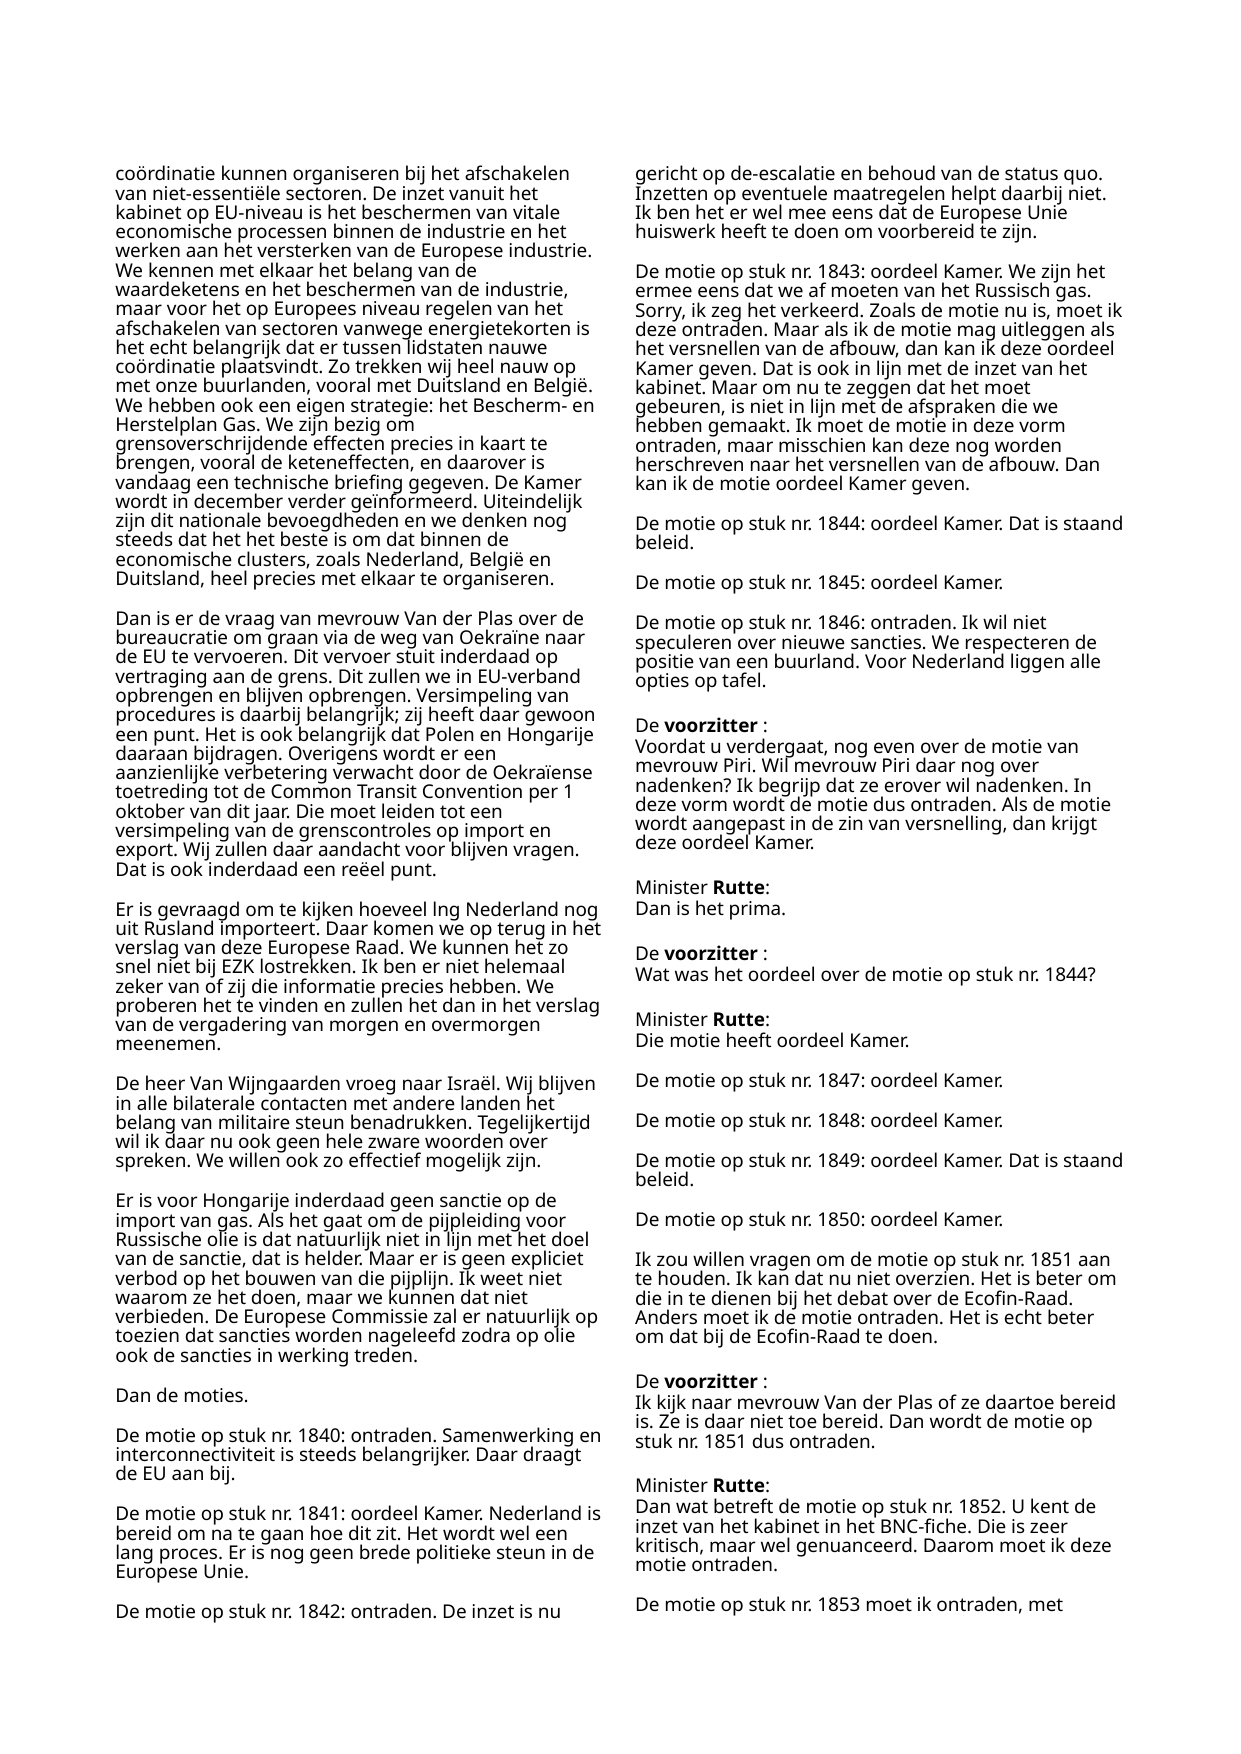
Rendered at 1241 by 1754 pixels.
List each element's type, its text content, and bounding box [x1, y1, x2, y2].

text De voorzitter : [635, 712, 1125, 738]
text Die motie heeft oordeel Kamer. [635, 1032, 1125, 1051]
text De heer Van Wijngaarden vroeg naar Israël. Wij blijven in alle bilaterale contacten met andere landen het belang van militaire steun benadrukken. Tegelijkertijd wil ik daar nu ook geen hele zware woorden over spreken. We willen ook zo effectief mogelijk zijn. [115, 1075, 605, 1172]
text gericht op de-escalatie en behoud van de status quo. Inzetten op eventuele maatregelen helpt daarbij niet. Ik ben het er wel mee eens dat de Europese Unie huiswerk heeft te doen om voorbereid te zijn. [635, 165, 1125, 242]
text coördinatie kunnen organiseren bij het afschakelen van niet-essentiële sectoren. De inzet vanuit het kabinet op EU-niveau is het beschermen van vitale economische processen binnen de industrie en het werken aan het versterken van de Europese industrie. We kennen met elkaar het belang van de waardeketens en het beschermen van de industrie, maar voor het op Europees niveau regelen van het afschakelen van sectoren vanwege energietekorten is het echt belangrijk dat er tussen lidstaten nauwe coördinatie plaatsvindt. Zo trekken wij heel nauw op met onze buurlanden, vooral met Duitsland en België. We hebben ook een eigen strategie: het Bescherm- en Herstelplan Gas. We zijn bezig om grensoverschrijdende effecten precies in kaart te brengen, vooral de keteneffecten, en daarover is vandaag een technische briefing gegeven. De Kamer wordt in december verder geïnformeerd. Uiteindelijk zijn dit nationale bevoegdheden en we denken nog steeds dat het het beste is om dat binnen de economische clusters, zoals Nederland, België en Duitsland, heel precies met elkaar te organiseren. [115, 165, 605, 589]
text Dan is er de vraag van mevrouw Van der Plas over de bureaucratie om graan via de weg van Oekraïne naar de EU te vervoeren. Dit vervoer stuit inderdaad op vertraging aan de grens. Dit zullen we in EU-verband opbrengen en blijven opbrengen. Versimpeling van procedures is daarbij belangrijk; zij heeft daar gewoon een punt. Het is ook belangrijk dat Polen en Hongarije daaraan bijdragen. Overigens wordt er een aanzienlijke verbetering verwacht door de Oekraïense toetreding tot de Common Transit Convention per 1 oktober van dit jaar. Die moet leiden tot een versimpeling van de grenscontroles op import en export. Wij zullen daar aandacht voor blijven vragen. Dat is ook inderdaad een reëel punt. [115, 610, 605, 880]
text Ik kijk naar mevrouw Van der Plas of ze daartoe bereid is. Ze is daar niet toe bereid. Dan wordt de motie op stuk nr. 1851 dus ontraden. [635, 1394, 1125, 1452]
text De motie op stuk nr. 1846: ontraden. Ik wil niet speculeren over nieuwe sancties. We respecteren de positie van een buurland. Voor Nederland liggen alle opties op tafel. [635, 614, 1125, 691]
text De motie op stuk nr. 1853 moet ik ontraden, met [635, 1596, 1125, 1616]
text Voordat u verdergaat, nog even over de motie van mevrouw Piri. Wil mevrouw Piri daar nog over nadenken? Ik begrijp dat ze erover wil nadenken. In deze vorm wordt de motie dus ontraden. Als de motie wordt aangepast in de zin van versnelling, dan krijgt deze oordeel Kamer. [635, 738, 1125, 854]
text Ik zou willen vragen om de motie op stuk nr. 1851 aan te houden. Ik kan dat nu niet overzien. Het is beter om die in te dienen bij het debat over de Ecofin-Raad. Anders moet ik de motie ontraden. Het is echt beter om dat bij de Ecofin-Raad te doen. [635, 1251, 1125, 1347]
text Er is gevraagd om te kijken hoeveel lng Nederland nog uit Rusland importeert. Daar komen we op terug in het verslag van deze Europese Raad. We kunnen het zo snel niet bij EZK lostrekken. Ik ben er niet helemaal zeker van of zij die informatie precies hebben. We proberen het te vinden en zullen het dan in het verslag van de vergadering van morgen en overmorgen meenemen. [115, 901, 605, 1055]
text De motie op stuk nr. 1850: oordeel Kamer. [635, 1211, 1125, 1230]
text De motie op stuk nr. 1847: oordeel Kamer. [635, 1072, 1125, 1091]
text Minister Rutte: [635, 1006, 1125, 1032]
text Er is voor Hongarije inderdaad geen sanctie op de import van gas. Als het gaat om de pijpleiding voor Russische olie is dat natuurlijk niet in lijn met het doel van de sanctie, dat is helder. Maar er is geen expliciet verbod op het bouwen van die pijplijn. Ik weet niet waarom ze het doen, maar we kunnen dat niet verbieden. De Europese Commissie zal er natuurlijk op toezien dat sancties worden nageleefd zodra op olie ook de sancties in werking treden. [115, 1192, 605, 1366]
text Dan is het prima. [635, 900, 1125, 919]
text De motie op stuk nr. 1844: oordeel Kamer. Dat is staand beleid. [635, 515, 1125, 554]
text Dan de moties. [115, 1387, 605, 1406]
text Minister Rutte: [635, 874, 1125, 900]
text De motie op stuk nr. 1848: oordeel Kamer. [635, 1112, 1125, 1131]
text Wat was het oordeel over de motie op stuk nr. 1844? [635, 966, 1125, 985]
text De voorzitter : [635, 1368, 1125, 1394]
text De voorzitter : [635, 940, 1125, 966]
text De motie op stuk nr. 1840: ontraden. Samenwerking en interconnectiviteit is steeds belangrijker. Daar draagt de EU aan bij. [115, 1427, 605, 1484]
text De motie op stuk nr. 1849: oordeel Kamer. Dat is staand beleid. [635, 1152, 1125, 1190]
text De motie op stuk nr. 1843: oordeel Kamer. We zijn het ermee eens dat we af moeten van het Russisch gas. Sorry, ik zeg het verkeerd. Zoals de motie nu is, moet ik deze ontraden. Maar als ik de motie mag uitleggen als het versnellen van de afbouw, dan kan ik deze oordeel Kamer geven. Dat is ook in lijn met de inzet van het kabinet. Maar om nu te zeggen dat het moet gebeuren, is niet in lijn met de afspraken die we hebben gemaakt. Ik moet de motie in deze vorm ontraden, maar misschien kan deze nog worden herschreven naar het versnellen van de afbouw. Dan kan ik de motie oordeel Kamer geven. [635, 263, 1125, 494]
text Minister Rutte: [635, 1473, 1125, 1498]
text De motie op stuk nr. 1841: oordeel Kamer. Nederland is bereid om na te gaan hoe dit zit. Het wordt wel een lang proces. Er is nog geen brede politieke steun in de Europese Unie. [115, 1505, 605, 1582]
text De motie op stuk nr. 1842: ontraden. De inzet is nu [115, 1603, 605, 1622]
text Dan wat betreft de motie op stuk nr. 1852. U kent de inzet van het kabinet in het BNC-fiche. Die is zeer kritisch, maar wel genuanceerd. Daarom moet ik deze motie ontraden. [635, 1498, 1125, 1576]
text De motie op stuk nr. 1845: oordeel Kamer. [635, 574, 1125, 594]
